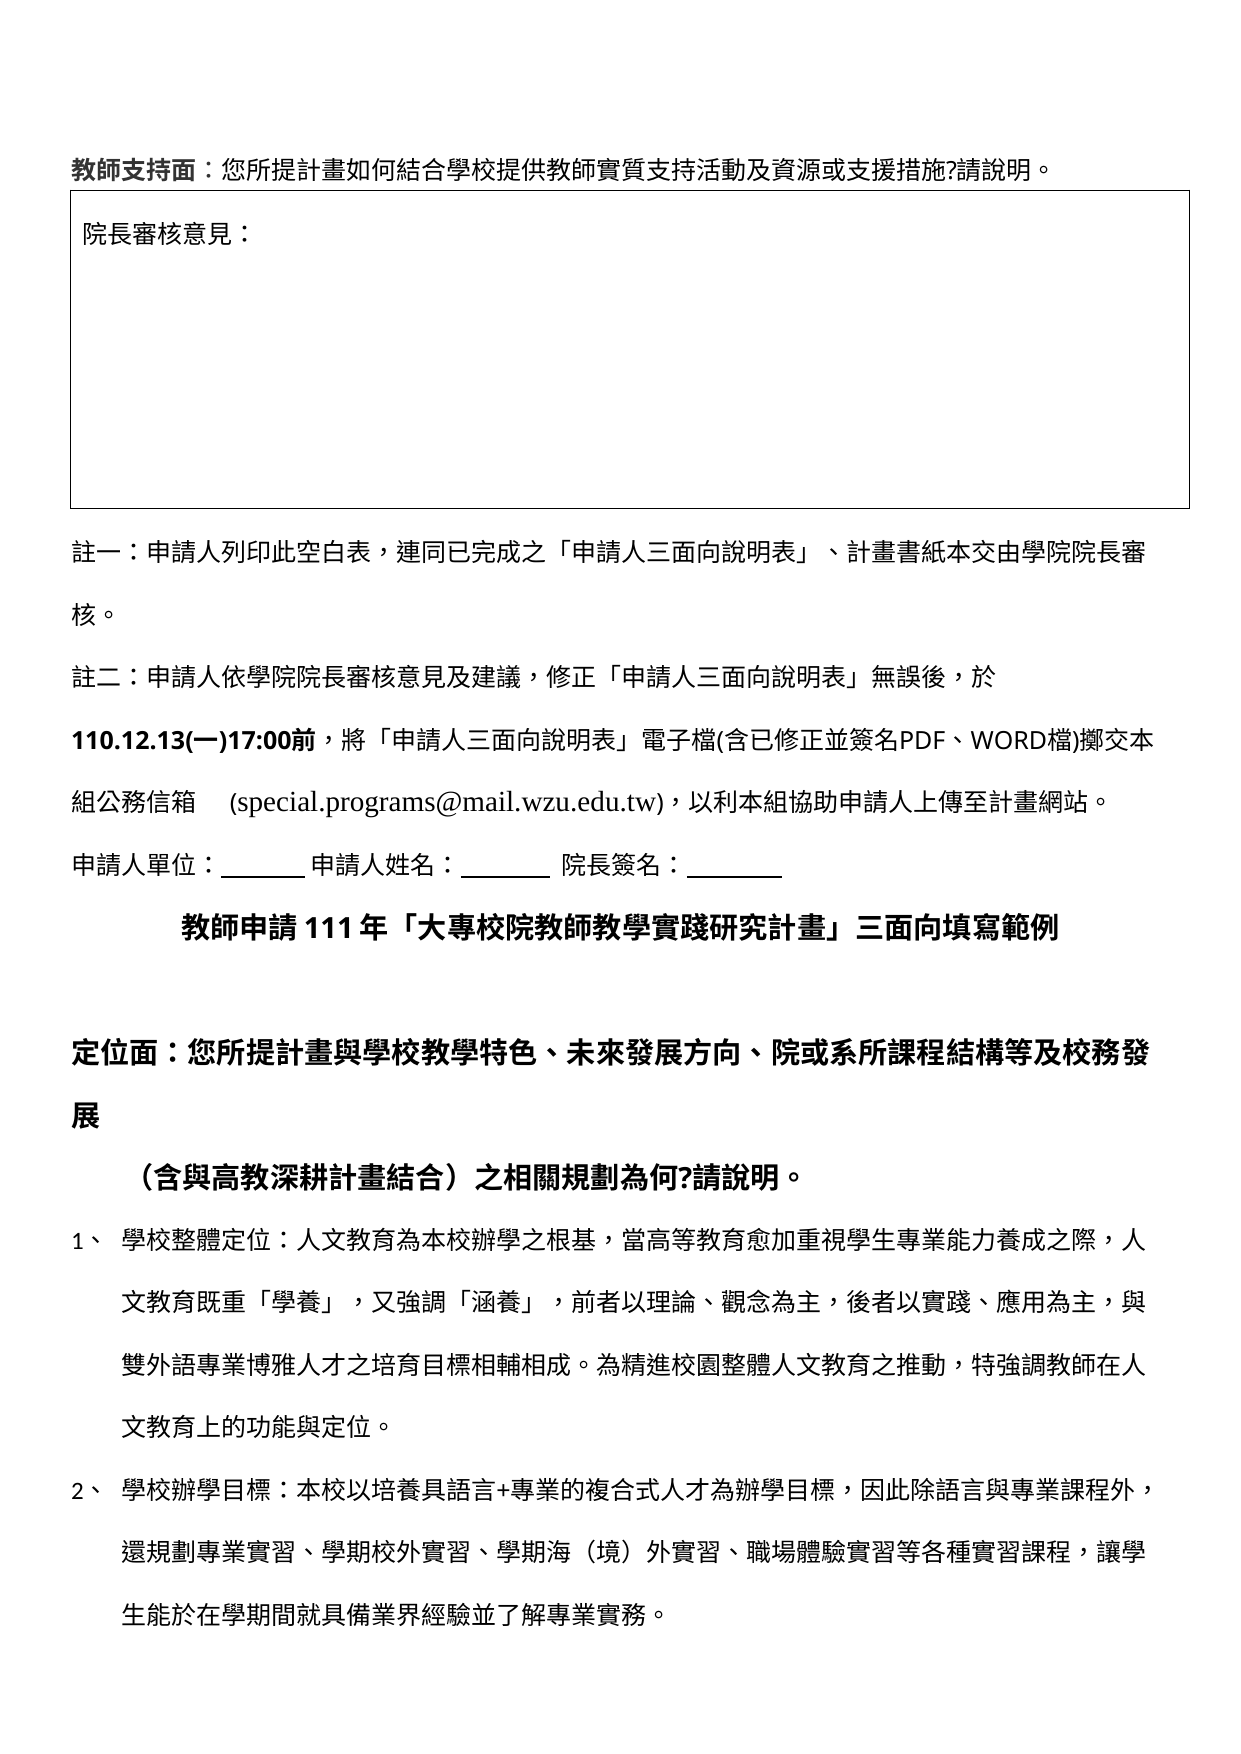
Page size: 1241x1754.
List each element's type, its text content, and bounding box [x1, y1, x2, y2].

text （含與高教深耕計畫結合）之相關規劃為何?請說明。 [71, 1134, 1169, 1197]
list 學校辦學目標：本校以培養具語言+專業的複合式人才為辦學目標，因此除語言與專業課程外，還規劃專業實習、學期校外實習、學期海（境）外實習、職場體驗實習等各種實習課程，讓學生能於在學期間就具備業界經驗並了解專業實務。 [71, 1447, 1169, 1634]
table_header 院長審核意見： [71, 191, 1189, 508]
list 學校整體定位：人文教育為本校辦學之根基，當高等教育愈加重視學生專業能力養成之際，人文教育既重「學養」，又強調「涵養」，前者以理論、觀念為主，後者以實踐、應用為主，與雙外語專業博雅人才之培育目標相輔相成。為精進校園整體人文教育之推動，特強調教師在人文教育上的功能與定位。 [71, 1197, 1169, 1447]
text 教師支持面：您所提計畫如何結合學校提供教師實質支持活動及資源或支援措施?請說明。 [71, 127, 1169, 189]
text 註二：申請人依學院院長審核意見及建議，修正「申請人三面向說明表」無誤後，於110.12.13(一)17:00前，將「申請人三面向說明表」電子檔(含已修正並簽名PDF、WORD檔)擲交本組公務信箱 (special.programs@mail.wzu.edu.tw)，以利本組協助申請人上傳至計畫網站。 [71, 634, 1169, 822]
text 定位面：您所提計畫與學校教學特色、未來發展方向、院或系所課程結構等及校務發展 [71, 1009, 1169, 1134]
text 註一：申請人列印此空白表，連同已完成之「申請人三面向說明表」、計畫書紙本交由學院院長審核。 [71, 509, 1169, 634]
text 申請人單位： 申請人姓名： 院長簽名： [71, 822, 1169, 884]
text 教師申請111年「大專校院教師教學實踐研究計畫」三面向填寫範例 [71, 884, 1169, 947]
